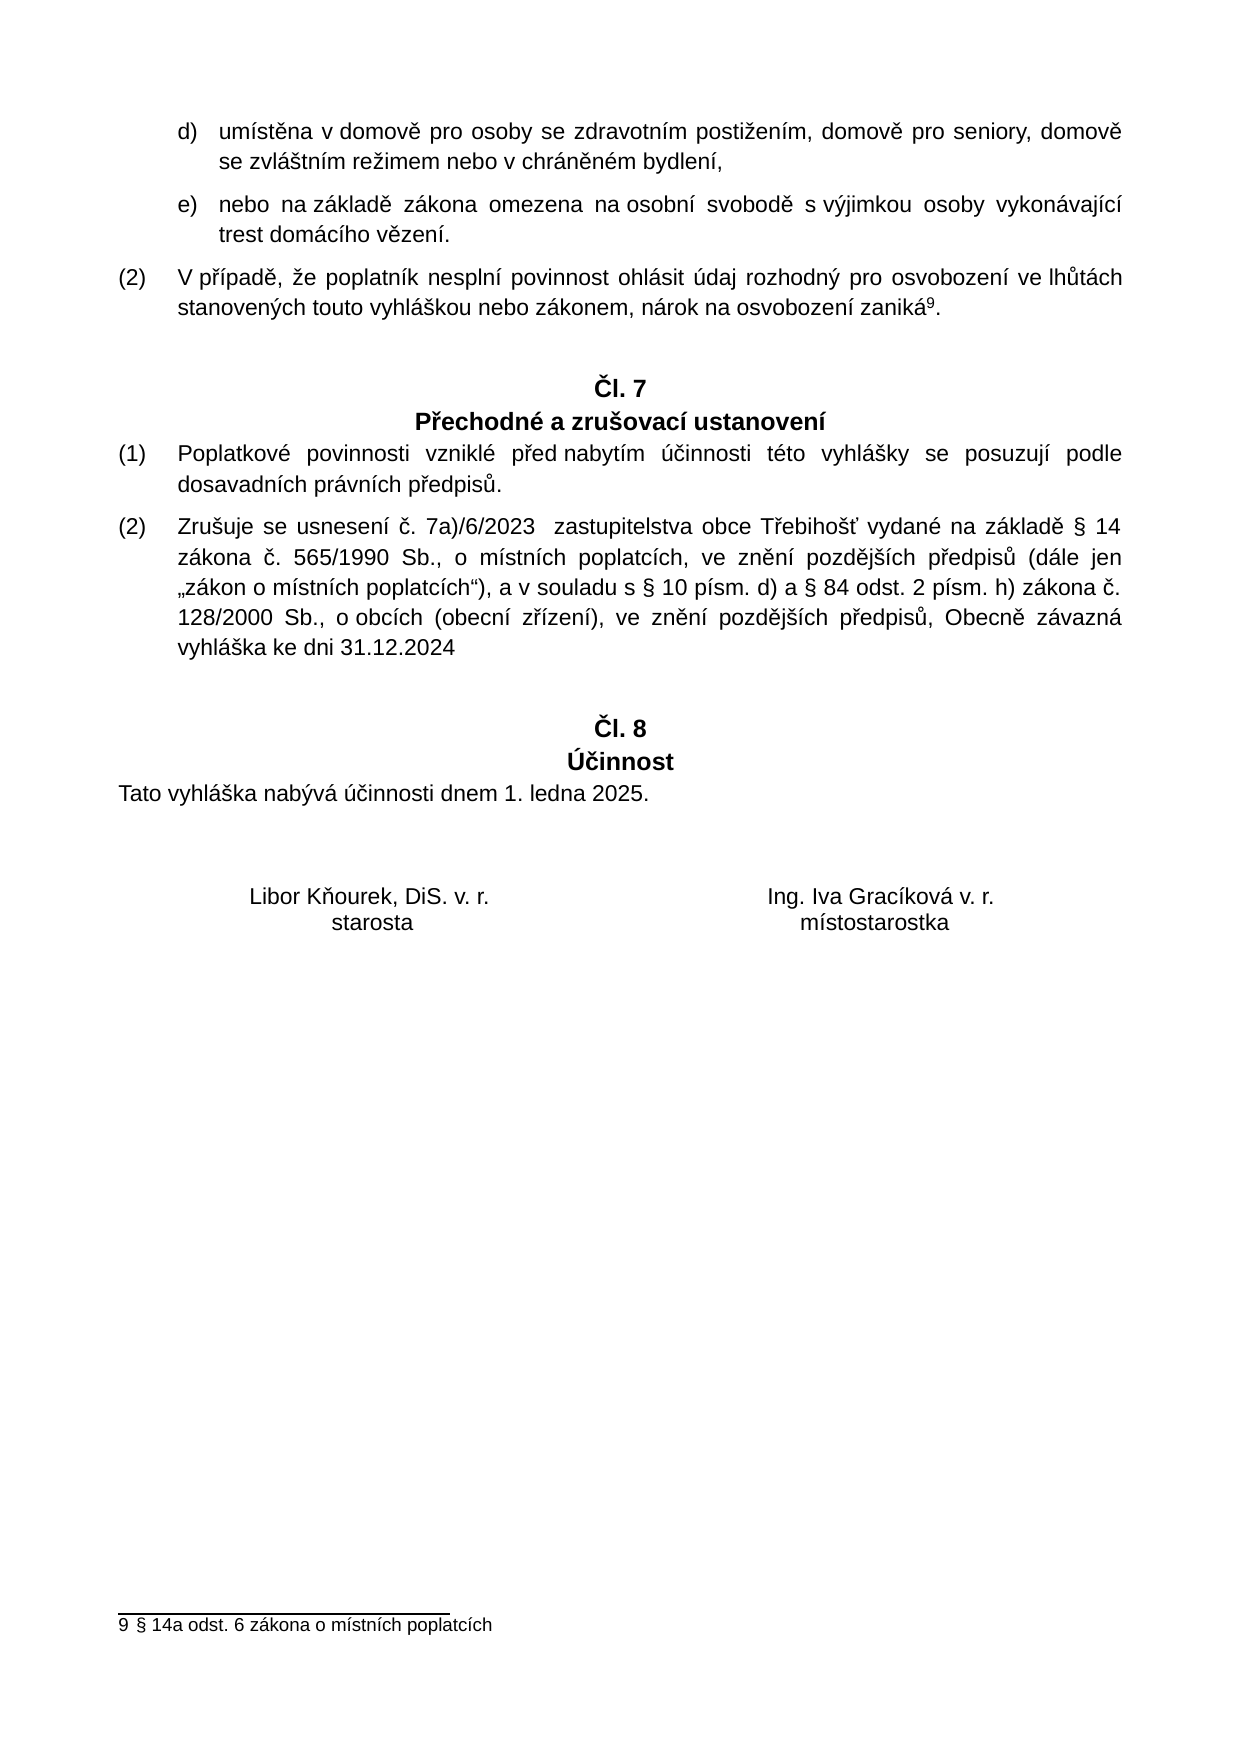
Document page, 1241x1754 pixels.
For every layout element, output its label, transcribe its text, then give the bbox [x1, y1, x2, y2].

text Tato vyhláška nabývá účinnosti dnem 1. ledna 2025. [118, 780, 1122, 807]
list nebo na základě zákona omezena na osobní svobodě s výjimkou osoby vykonávající trest domácího vězení. [177, 191, 1122, 248]
list V případě, že poplatník nesplní povinnost ohlásit údaj rozhodný pro osvobození ve lhůtách stanovených touto vyhláškou nebo zákonem, nárok na osvobození zaniká. [118, 264, 1122, 321]
list umístěna v domově pro osoby se zdravotním postižením, domově pro seniory, domově se zvláštním režimem nebo v chráněném bydlení, [177, 118, 1122, 175]
subtitle Čl. 7 Přechodné a zrušovací ustanovení [118, 374, 1122, 436]
list § 14a odst. 6 zákona o místních poplatcích [118, 1614, 1122, 1635]
subtitle Čl. 8 Účinnost [118, 714, 1122, 776]
table_cell [620, 941, 1122, 1059]
table_cell [118, 941, 620, 1059]
table_header Libor Kňourek, DiS. v. r. starosta [118, 823, 620, 941]
list Zrušuje se usnesení č. 7a)/6/2023 zastupitelstva obce Třebihošť vydané na základě § 14 zákona č. 565/1990 Sb., o místních poplatcích, ve znění pozdějších předpisů (dále jen „zákon o místních poplatcích“), a v souladu s § 10 písm. d) a § 84 odst. 2 písm. h) zákona č. 128/2000 Sb., o obcích (obecní zřízení), ve znění pozdějších předpisů, Obecně závazná vyhláška ke dni 31.12.2024 [118, 513, 1122, 661]
table_header Ing. Iva Gracíková v. r. místostarostka [620, 823, 1122, 941]
list Poplatkové povinnosti vzniklé před nabytím účinnosti této vyhlášky se posuzují podle dosavadních právních předpisů. [118, 440, 1122, 497]
